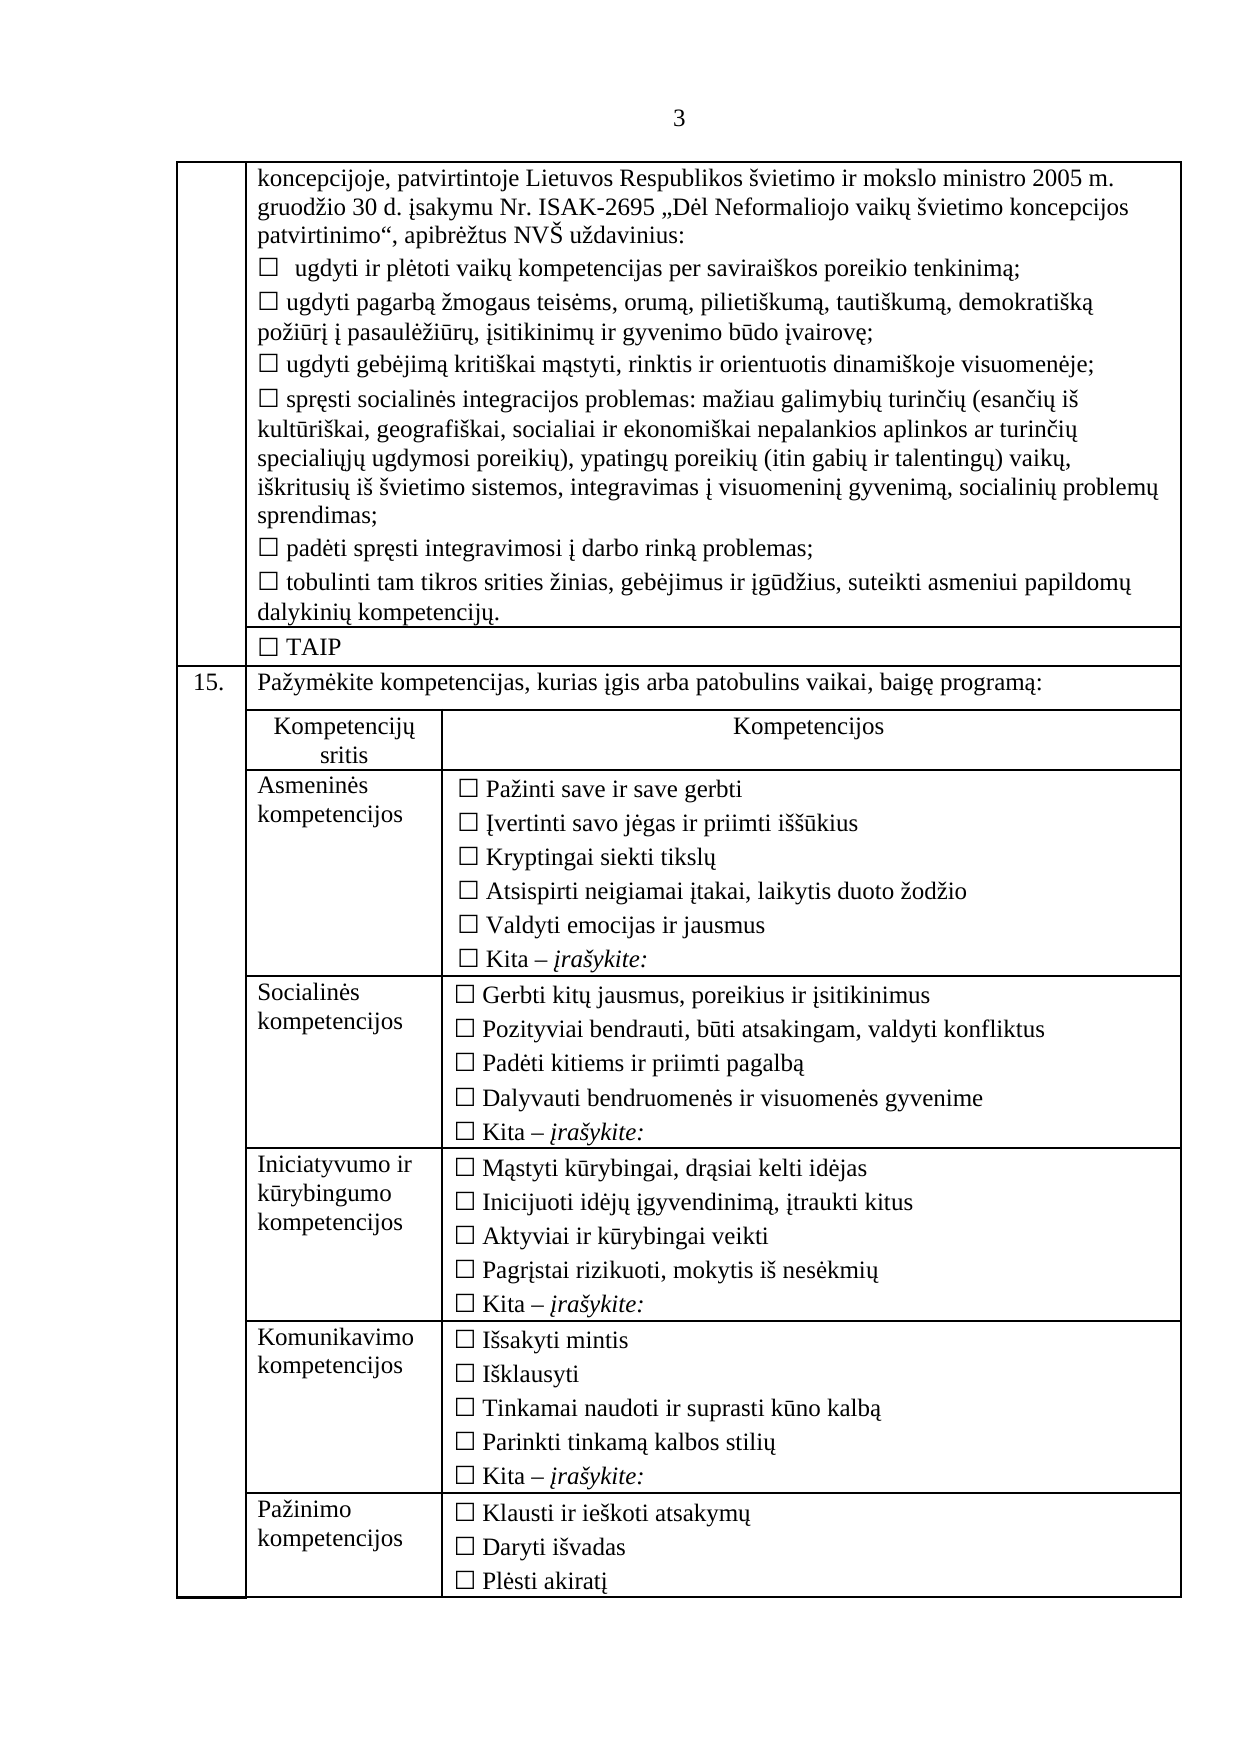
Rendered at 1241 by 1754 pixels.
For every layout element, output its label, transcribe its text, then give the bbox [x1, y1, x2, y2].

table_cell Komunikavimo kompetencijos [247, 1322, 441, 1492]
table_cell Kompetencijų sritis [247, 711, 441, 768]
table_cell ☐ Mąstyti kūrybingai, drąsiai kelti idėjas ☐ Inicijuoti idėjų įgyvendinimą, įtraukti kitus ☐ Aktyviai ir kūrybingai veikti ☐ Pagrįstai rizikuoti, mokytis iš nesėkmių ☐ Kita – įrašykite: [443, 1149, 1180, 1320]
table_cell ☐ Klausti ir ieškoti atsakymų ☐ Daryti išvadas ☐ Plėsti akiratį [443, 1494, 1180, 1596]
table_cell 15. [178, 667, 245, 1596]
table_cell Pažymėkite kompetencijas, kurias įgis arba patobulins vaikai, baigę programą: [247, 667, 1180, 709]
table_cell [178, 163, 245, 665]
table_cell Asmeninės kompetencijos [247, 771, 441, 975]
table_cell Kompetencijos [443, 711, 1180, 768]
table_cell Iniciatyvumo ir kūrybingumo kompetencijos [247, 1149, 441, 1320]
table_cell Socialinės kompetencijos [247, 977, 441, 1147]
table_cell ☐ Gerbti kitų jausmus, poreikius ir įsitikinimus ☐ Pozityviai bendrauti, būti atsakingam, valdyti konfliktus ☐ Padėti kitiems ir priimti pagalbą ☐ Dalyvauti bendruomenės ir visuomenės gyvenime ☐ Kita – įrašykite: [443, 977, 1180, 1147]
table_cell Pažinimo kompetencijos [247, 1494, 441, 1596]
table_cell ☐ TAIP [247, 628, 1180, 665]
table_cell ☐ Pažinti save ir save gerbti ☐ Įvertinti savo jėgas ir priimti iššūkius ☐ Kryptingai siekti tikslų ☐ Atsispirti neigiamai įtakai, laikytis duoto žodžio ☐ Valdyti emocijas ir jausmus ☐ Kita – įrašykite: [443, 771, 1180, 975]
table_cell koncepcijoje, patvirtintoje Lietuvos Respublikos švietimo ir mokslo ministro 2005 m. gruodžio 30 d. įsakymu Nr. ISAK-2695 „Dėl Neformaliojo vaikų švietimo koncepcijos patvirtinimo“, apibrėžtus NVŠ uždavinius: ☐ ugdyti ir plėtoti vaikų kompetencijas per saviraiškos poreikio tenkinimą; ☐ ugdyti pagarbą žmogaus teisėms, orumą, pilietiškumą, tautiškumą, demokratišką požiūrį į pasaulėžiūrų, įsitikinimų ir gyvenimo būdo įvairovę; ☐ ugdyti gebėjimą kritiškai mąstyti, rinktis ir orientuotis dinamiškoje visuomenėje; ☐ spręsti socialinės integracijos problemas: mažiau galimybių turinčių (esančių iš kultūriškai, geografiškai, socialiai ir ekonomiškai nepalankios aplinkos ar turinčių specialiųjų ugdymosi poreikių), ypatingų poreikių (itin gabių ir talentingų) vaikų, iškritusių iš švietimo sistemos, integravimas į visuomeninį gyvenimą, socialinių problemų sprendimas; ☐ padėti spręsti integravimosi į darbo rinką problemas; ☐ tobulinti tam tikros srities žinias, gebėjimus ir įgūdžius, suteikti asmeniui papildomų dalykinių kompetencijų. [247, 163, 1180, 626]
table_cell ☐ Išsakyti mintis ☐ Išklausyti ☐ Tinkamai naudoti ir suprasti kūno kalbą ☐ Parinkti tinkamą kalbos stilių ☐ Kita – įrašykite: [443, 1322, 1180, 1492]
